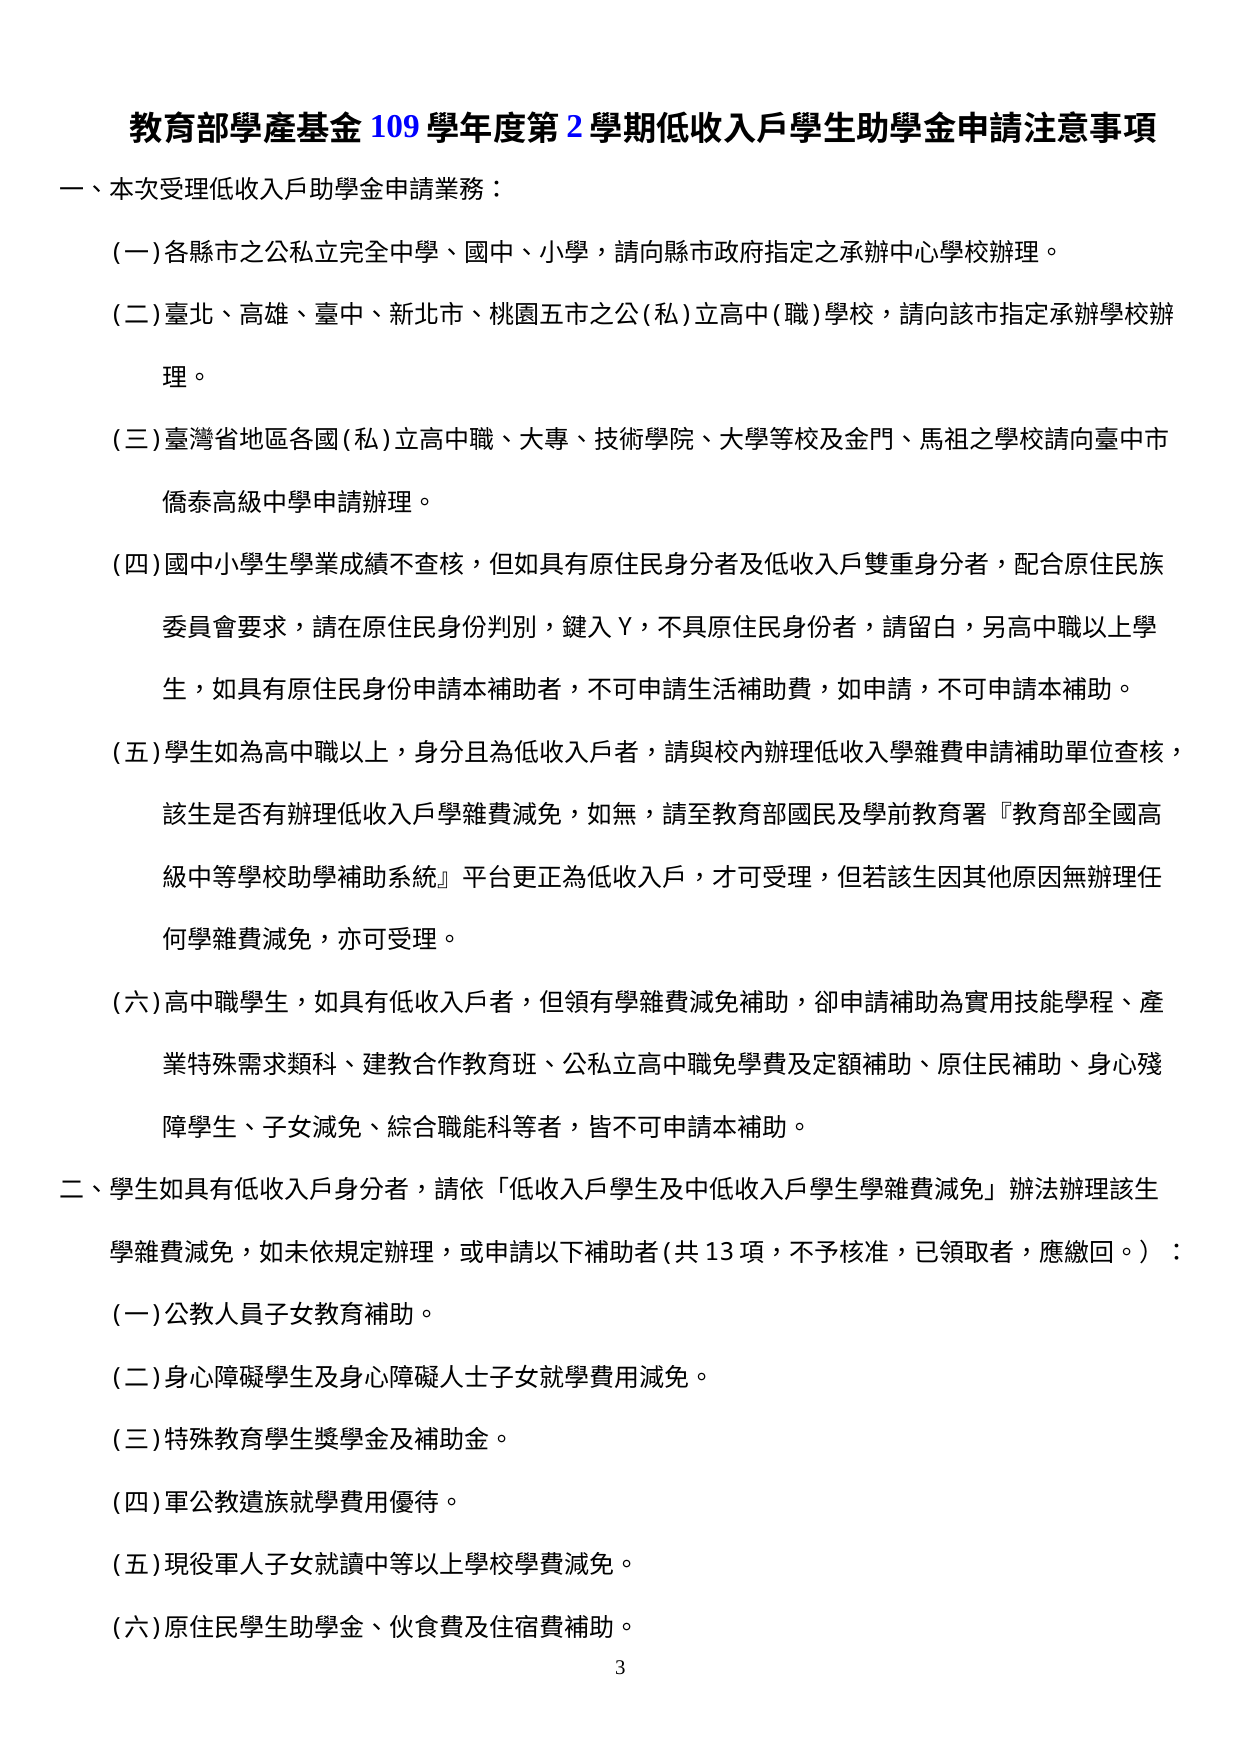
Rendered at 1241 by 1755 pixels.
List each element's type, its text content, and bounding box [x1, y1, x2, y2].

text (一)公教人員子女教育補助。 [109, 1271, 1181, 1334]
text (三)特殊教育學生獎學金及補助金。 [109, 1396, 1181, 1459]
text (五)學生如為高中職以上，身分且為低收入戶者，請與校內辦理低收入學雜費申請補助單位查核，該生是否有辦理低收入戶學雜費減免，如無，請至教育部國民及學前教育署『教育部全國高級中等學校助學補助系統』平台更正為低收入戶，才可受理，但若該生因其他原因無辦理任何學雜費減免，亦可受理。 [109, 709, 1181, 959]
text (六)原住民學生助學金、伙食費及住宿費補助。 [109, 1584, 1181, 1646]
text (二)身心障礙學生及身心障礙人士子女就學費用減免。 [109, 1334, 1181, 1396]
text 一、本次受理低收入戶助學金申請業務： [59, 146, 1181, 209]
text (四)軍公教遺族就學費用優待。 [109, 1459, 1181, 1521]
text (四)國中小學生學業成績不查核，但如具有原住民身分者及低收入戶雙重身分者，配合原住民族委員會要求，請在原住民身份判別，鍵入Y，不具原住民身份者，請留白，另高中職以上學生，如具有原住民身份申請本補助者，不可申請生活補助費，如申請，不可申請本補助。 [109, 521, 1181, 709]
text (六)高中職學生，如具有低收入戶者，但領有學雜費減免補助，卻申請補助為實用技能學程、產業特殊需求類科、建教合作教育班、公私立高中職免學費及定額補助、原住民補助、身心殘障學生、子女減免、綜合職能科等者，皆不可申請本補助。 [109, 959, 1181, 1146]
text 教育部學產基金109學年度第2學期低收入戶學生助學金申請注意事項 [104, 84, 1181, 146]
text 二、學生如具有低收入戶身分者，請依「低收入戶學生及中低收入戶學生學雜費減免」辦法辦理該生學雜費減免，如未依規定辦理，或申請以下補助者(共13項，不予核准，已領取者，應繳回。）： [59, 1146, 1181, 1271]
text (五)現役軍人子女就讀中等以上學校學費減免。 [109, 1521, 1181, 1584]
text (一)各縣市之公私立完全中學、國中、小學，請向縣市政府指定之承辦中心學校辦理。 [109, 209, 1181, 271]
text (三)臺灣省地區各國(私)立高中職、大專、技術學院、大學等校及金門、馬祖之學校請向臺中市僑泰高級中學申請辦理。 [109, 396, 1181, 521]
text (二)臺北、高雄、臺中、新北市、桃園五市之公(私)立高中(職)學校，請向該市指定承辦學校辦理。 [109, 271, 1181, 396]
